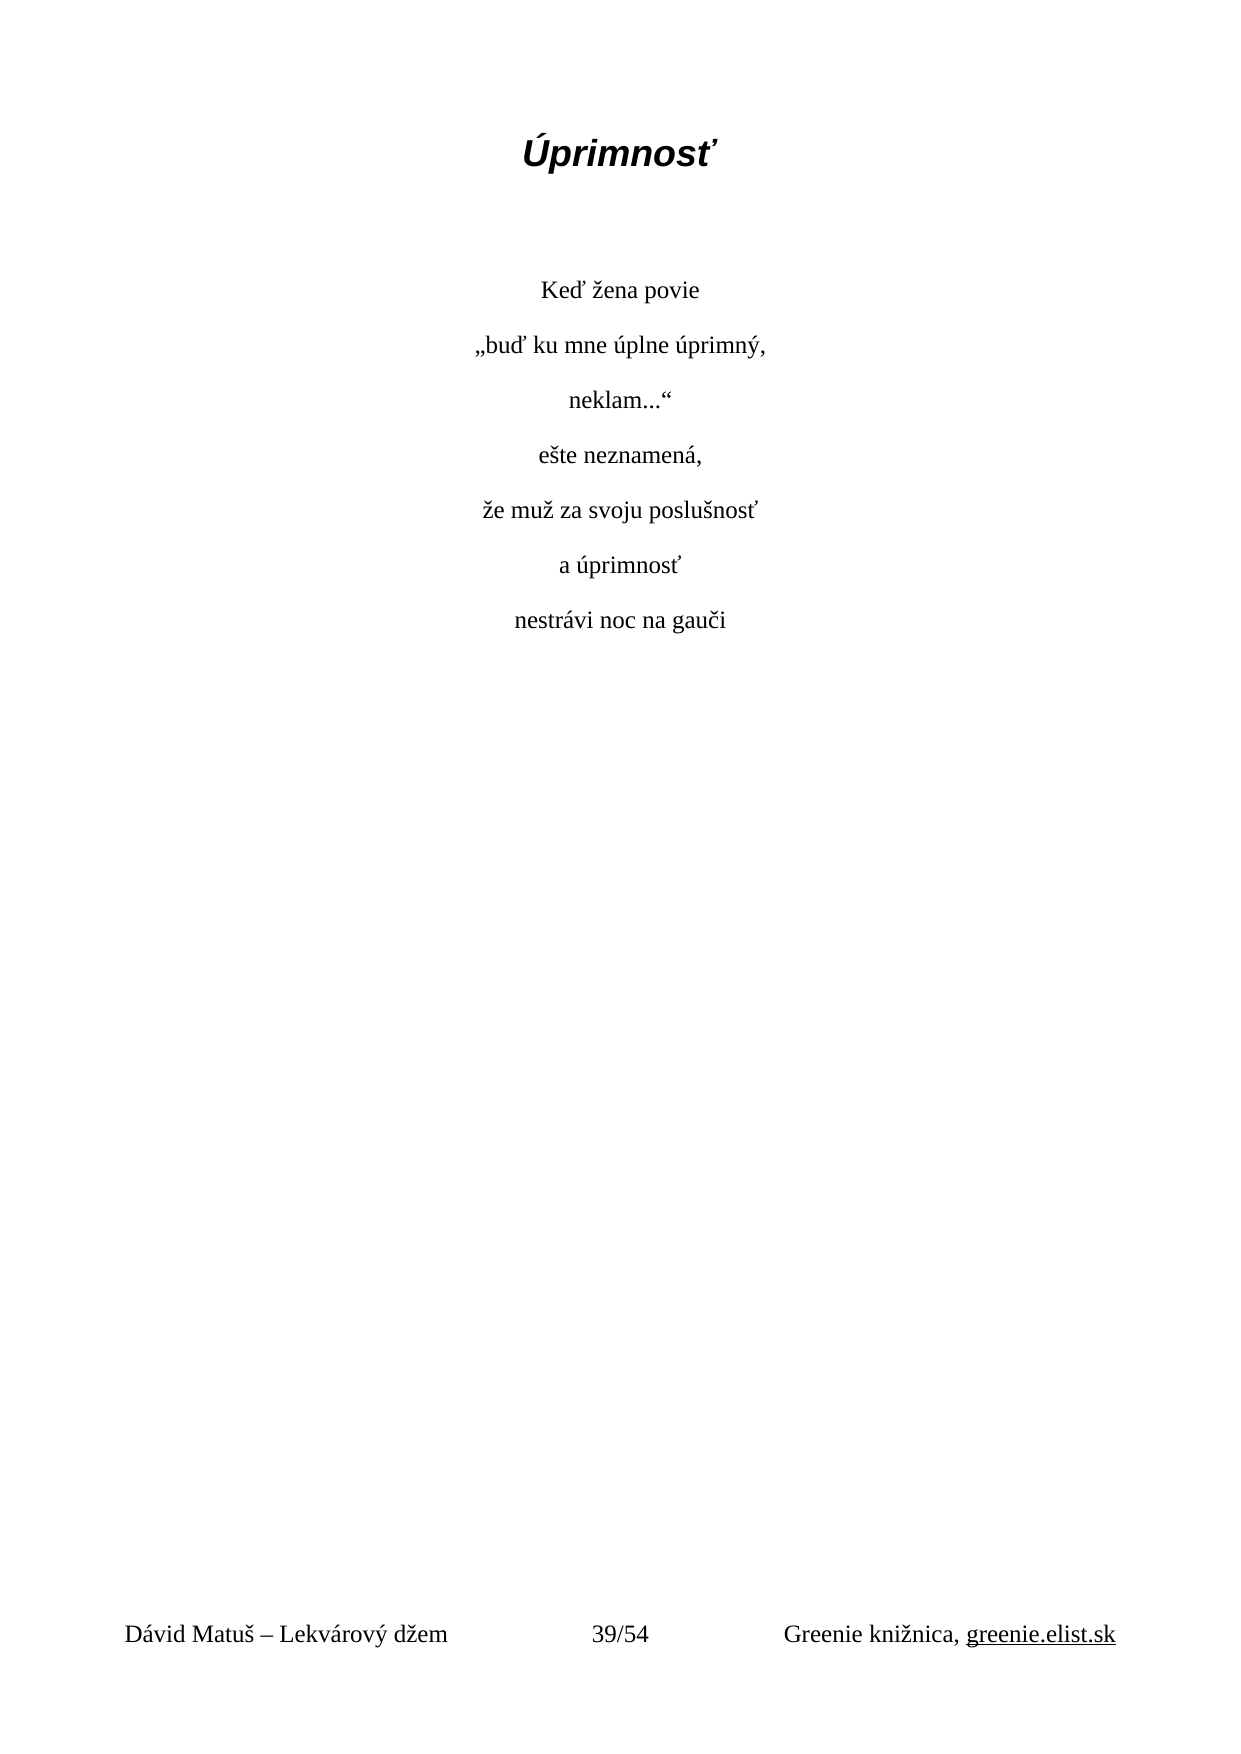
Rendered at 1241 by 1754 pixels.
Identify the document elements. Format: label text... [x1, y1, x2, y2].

text nestrávi noc na gauči [106, 605, 1134, 633]
text „buď ku mne úplne úprimný, [106, 330, 1134, 359]
text a úprimnosť [106, 550, 1134, 579]
text Keď žena povie [106, 275, 1134, 304]
text že muž za svoju poslušnosť [106, 495, 1134, 524]
text neklam...“ [106, 385, 1134, 414]
text ešte neznamená, [106, 440, 1134, 469]
subtitle Úprimnosť [106, 131, 1134, 174]
